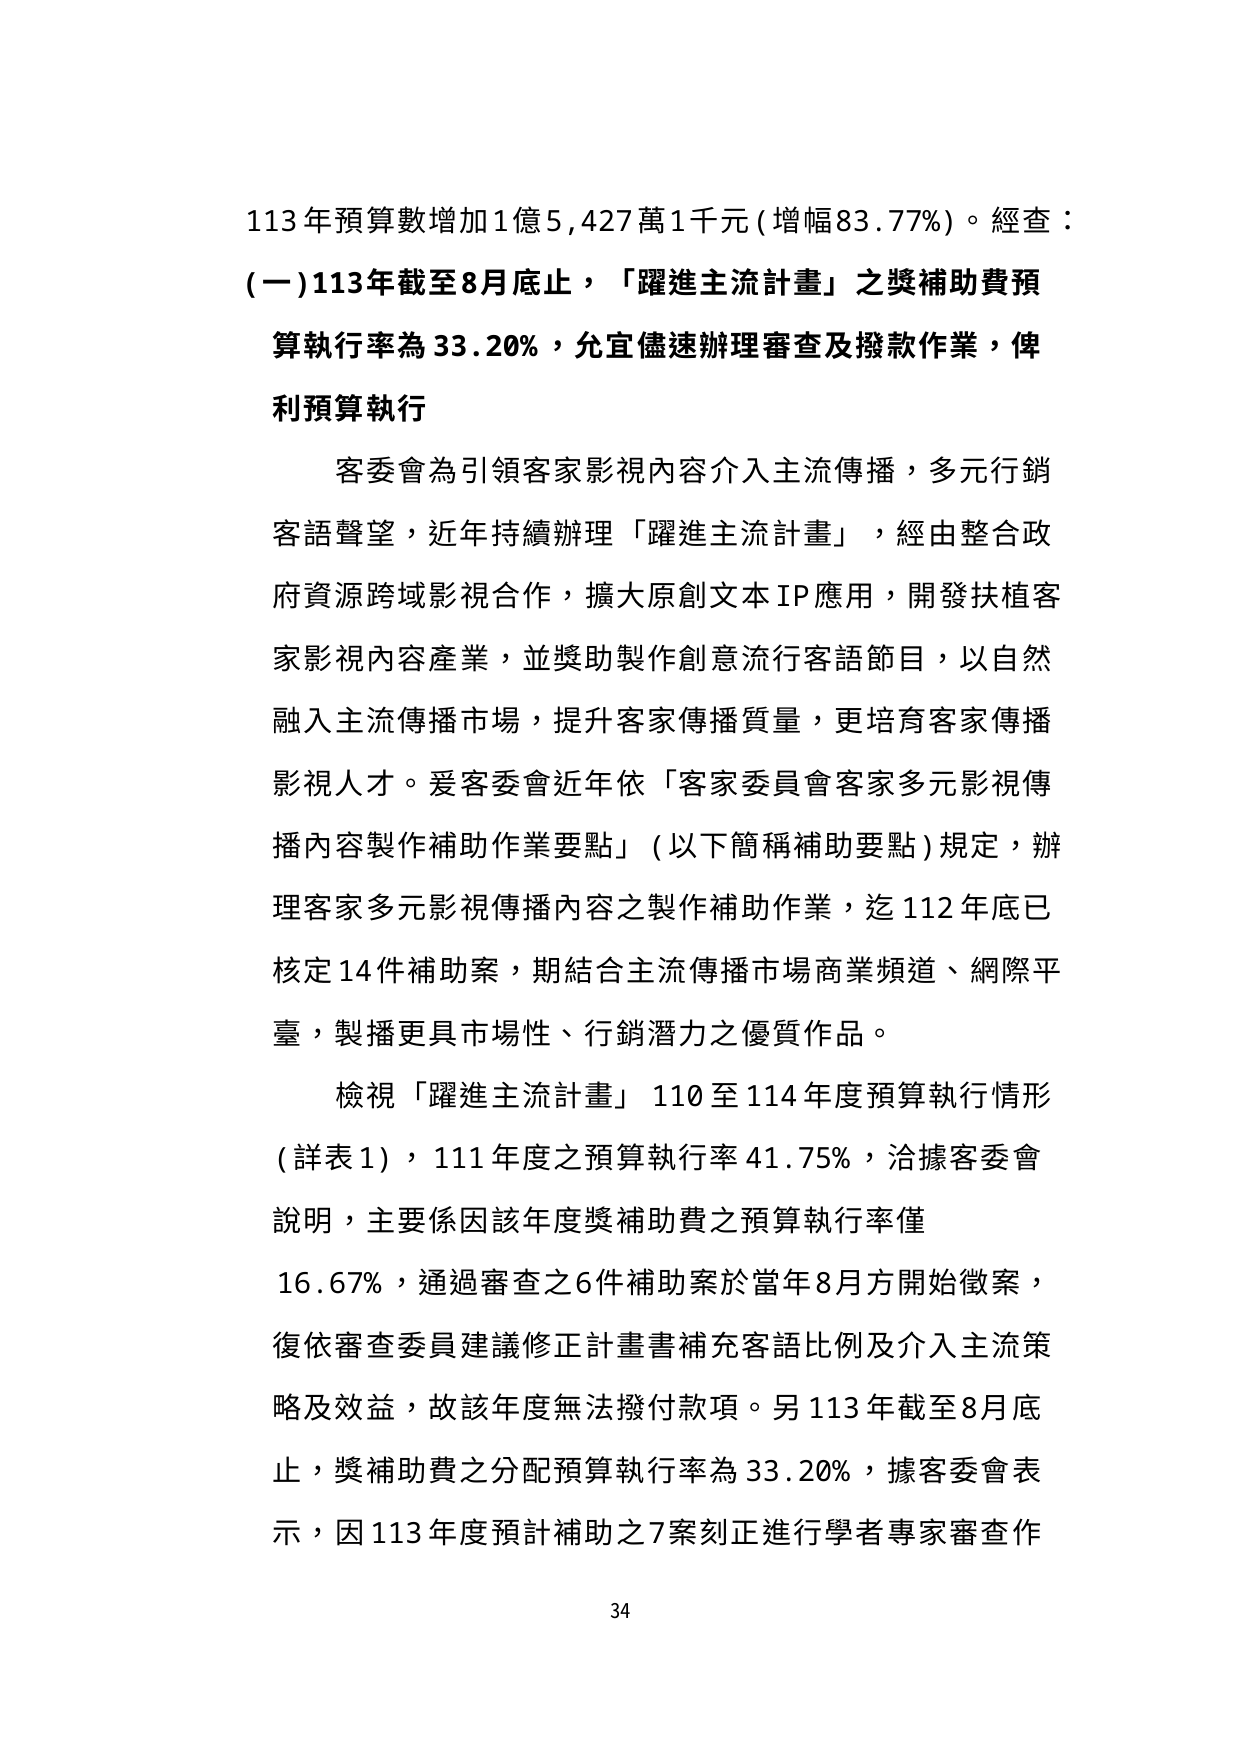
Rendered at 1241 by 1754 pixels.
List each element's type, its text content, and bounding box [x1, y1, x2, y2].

text (一)113年截至8月底止，「躍進主流計畫」之獎補助費預算執行率為33.20%，允宜儘速辦理審查及撥款作業，俾利預算執行 [236, 240, 1063, 427]
text 檢視「躍進主流計畫」110至114年度預算執行情形(詳表1)，111年度之預算執行率41.75%，洽據客委會說明，主要係因該年度獎補助費之預算執行率僅16.67%，通過審查之6件補助案於當年8月方開始徵案，復依審查委員建議修正計畫書補充客語比例及介入主流策略及效益，故該年度無法撥付款項。另113年截至8月底止，獎補助費之分配預算執行率為33.20%，據客委會表示，因113年度預計補助之7案刻正進行學者專家審查作 [266, 1052, 1063, 1552]
text 客委會114年度預算案「藝文傳播推展-客家傳播行銷計畫」項下編列「客家躍進主流文化多元內容產業合作推廣計畫」(以下簡稱躍進主流計畫)3億3,844萬2千元，較113年預算數增加1億5,427萬1千元(增幅83.77%)。經查： [236, 177, 1063, 240]
text 客委會為引領客家影視內容介入主流傳播，多元行銷客語聲望，近年持續辦理「躍進主流計畫」，經由整合政府資源跨域影視合作，擴大原創文本IP應用，開發扶植客家影視內容產業，並獎助製作創意流行客語節目，以自然融入主流傳播市場，提升客家傳播質量，更培育客家傳播影視人才。爰客委會近年依「客家委員會客家多元影視傳播內容製作補助作業要點」(以下簡稱補助要點)規定，辦理客家多元影視傳播內容之製作補助作業，迄112年底已核定14件補助案，期結合主流傳播市場商業頻道、網際平臺，製播更具市場性、行銷潛力之優質作品。 [266, 427, 1063, 1052]
